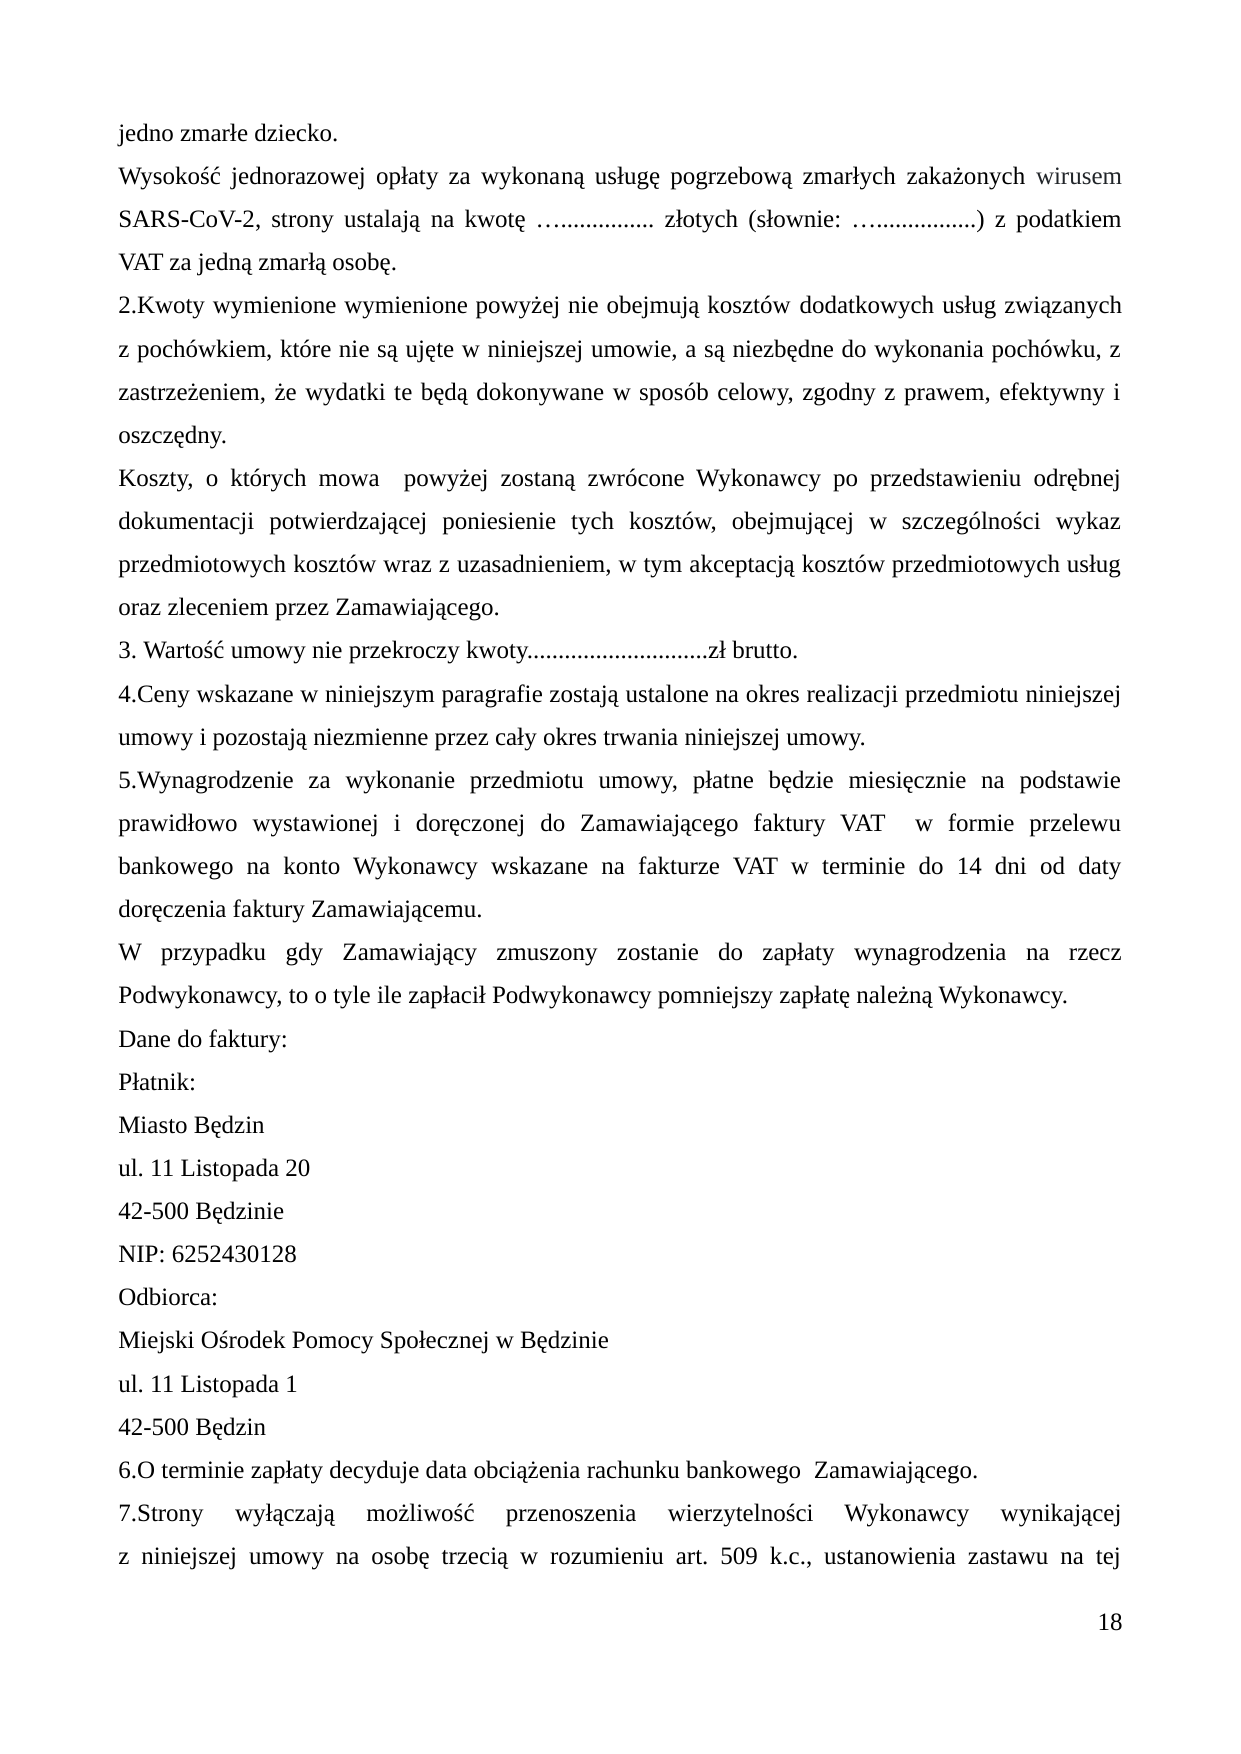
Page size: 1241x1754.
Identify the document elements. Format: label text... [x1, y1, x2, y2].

text Wysokość jednorazowej opłaty za wykonaną usługę pogrzebową zmarłych zakażonych wirusem SARS-CoV-2, strony ustalają na kwotę …............... złotych (słownie: …................) z podatkiem VAT za jedną zmarłą osobę. [118, 161, 1122, 276]
list Dane do faktury: [118, 1024, 1122, 1052]
list W przypadku gdy Zamawiający zmuszony zostanie do zapłaty wynagrodzenia na rzecz Podwykonawcy, to o tyle ile zapłacił Podwykonawcy pomniejszy zapłatę należną Wykonawcy. [118, 937, 1122, 1009]
text Koszty, o których mowa powyżej zostaną zwrócone Wykonawcy po przedstawieniu odrębnej dokumentacji potwierdzającej poniesienie tych kosztów, obejmującej w szczególności wykaz przedmiotowych kosztów wraz z uzasadnieniem, w tym akceptacją kosztów przedmiotowych usług oraz zleceniem przez Zamawiającego. [118, 463, 1122, 621]
text 4.Ceny wskazane w niniejszym paragrafie zostają ustalone na okres realizacji przedmiotu niniejszej umowy i pozostają niezmienne przez cały okres trwania niniejszej umowy. [118, 679, 1122, 751]
list 6.O terminie zapłaty decyduje data obciążenia rachunku bankowego Zamawiającego. [118, 1455, 1122, 1484]
list 7.Strony wyłączają możliwość przenoszenia wierzytelności Wykonawcy wynikającej z niniejszej umowy na osobę trzecią w rozumieniu art. 509 k.c., ustanowienia zastawu na tej [118, 1498, 1122, 1570]
list 5.Wynagrodzenie za wykonanie przedmiotu umowy, płatne będzie miesięcznie na podstawie prawidłowo wystawionej i doręczonej do Zamawiającego faktury VAT w formie przelewu bankowego na konto Wykonawcy wskazane na fakturze VAT w terminie do 14 dni od daty doręczenia faktury Zamawiającemu. [118, 765, 1122, 923]
text ul. 11 Listopada 1 [118, 1369, 1122, 1397]
list Płatnik: [118, 1067, 1122, 1096]
text 42-500 Będzin [118, 1412, 1122, 1441]
text 2.Kwoty wymienione wymienione powyżej nie obejmują kosztów dodatkowych usług związanych z pochówkiem, które nie są ujęte w niniejszej umowie, a są niezbędne do wykonania pochówku, z zastrzeżeniem, że wydatki te będą dokonywane w sposób celowy, zgodny z prawem, efektywny i oszczędny. [118, 291, 1122, 449]
list Miasto Będzin [118, 1110, 1122, 1139]
list ul. 11 Listopada 20 [118, 1153, 1122, 1182]
text Miejski Ośrodek Pomocy Społecznej w Będzinie [118, 1326, 1122, 1354]
list 42-500 Będzinie [118, 1196, 1122, 1225]
text jedno zmarłe dziecko. [118, 118, 1122, 147]
text Odbiorca: [118, 1282, 1122, 1311]
text 3. Wartość umowy nie przekroczy kwoty.............................zł brutto. [118, 636, 1122, 664]
list NIP: 6252430128 [118, 1239, 1122, 1268]
